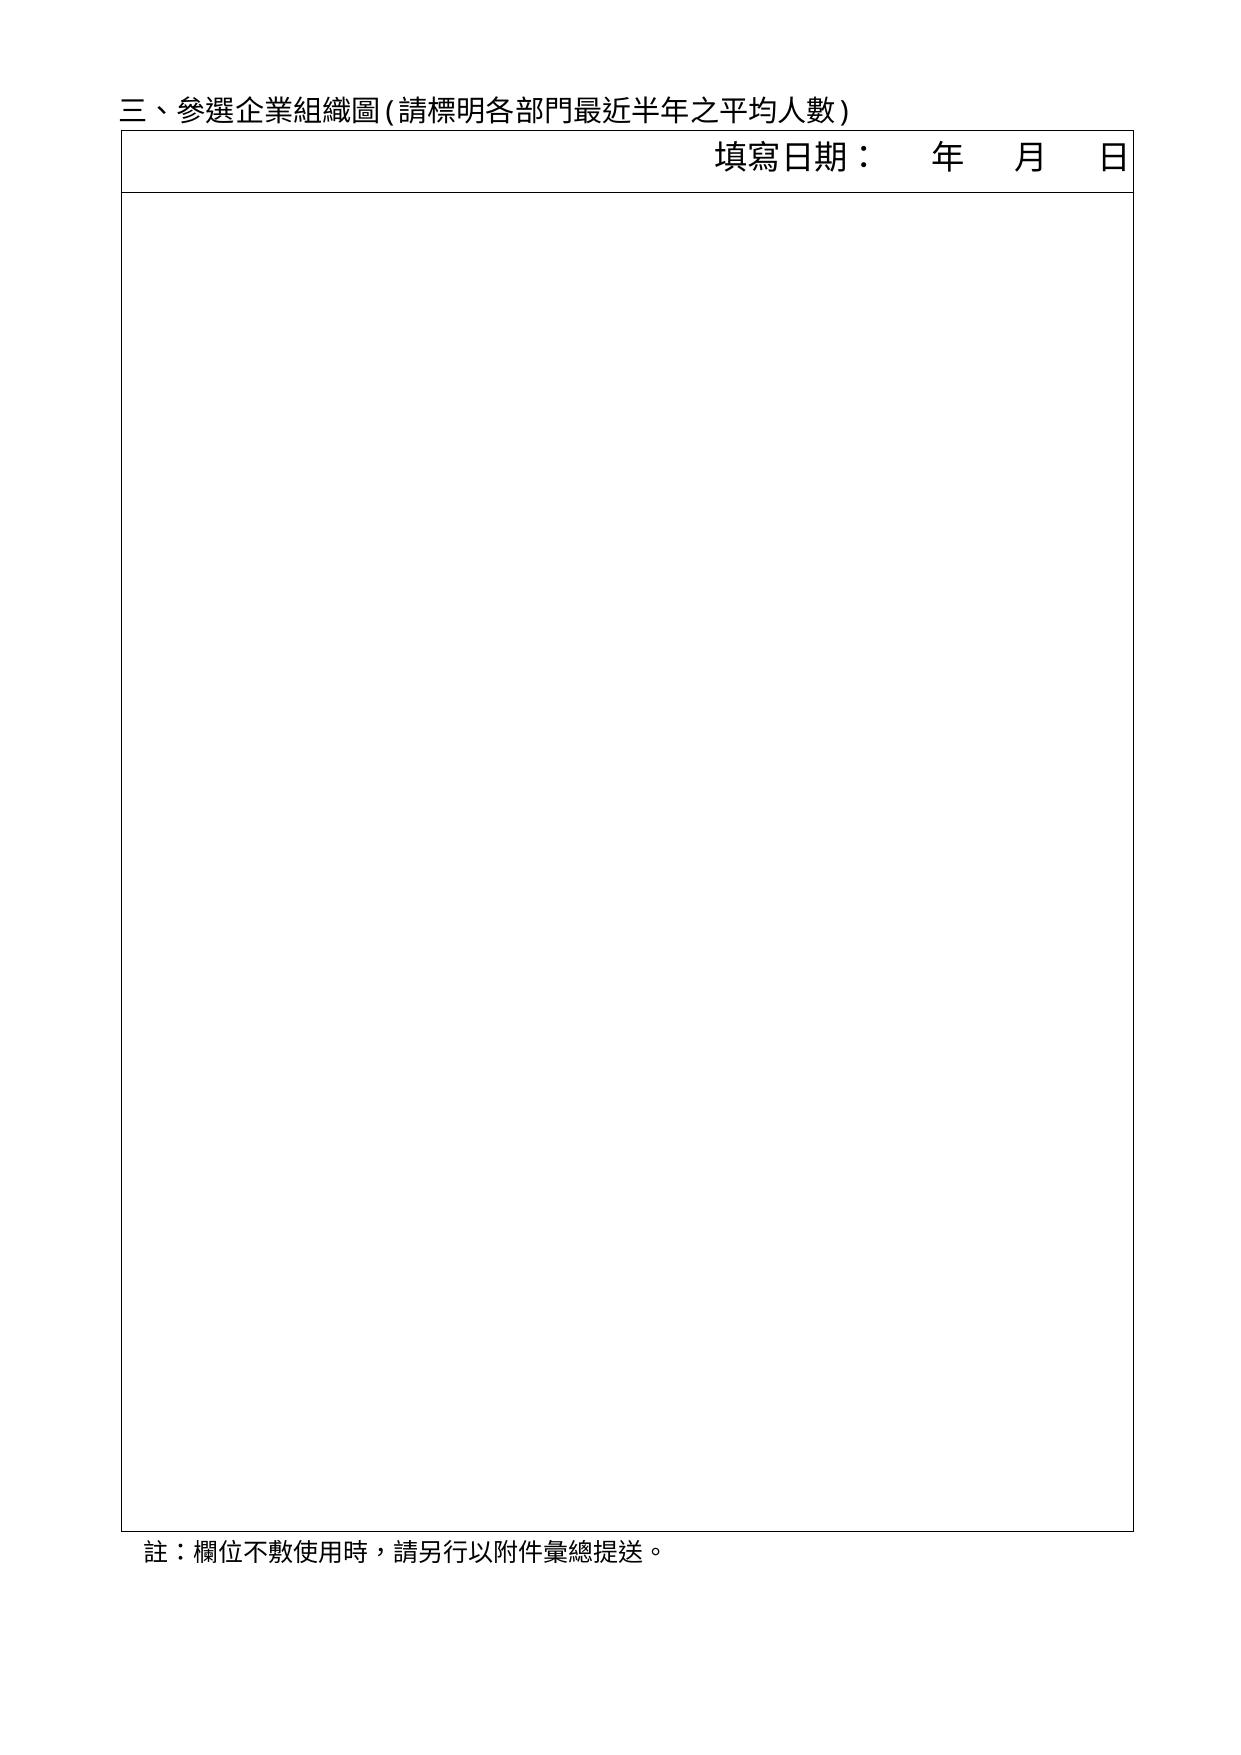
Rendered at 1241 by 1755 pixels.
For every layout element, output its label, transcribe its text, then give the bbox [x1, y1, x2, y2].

table_header 填寫日期： 年 月 日 [122, 131, 1133, 192]
text 註：欄位不敷使用時，請另行以附件彙總提送。 [118, 1532, 1122, 1568]
table_cell [122, 193, 1133, 1531]
text 三、參選企業組織圖(請標明各部門最近半年之平均人數) [118, 87, 1122, 130]
